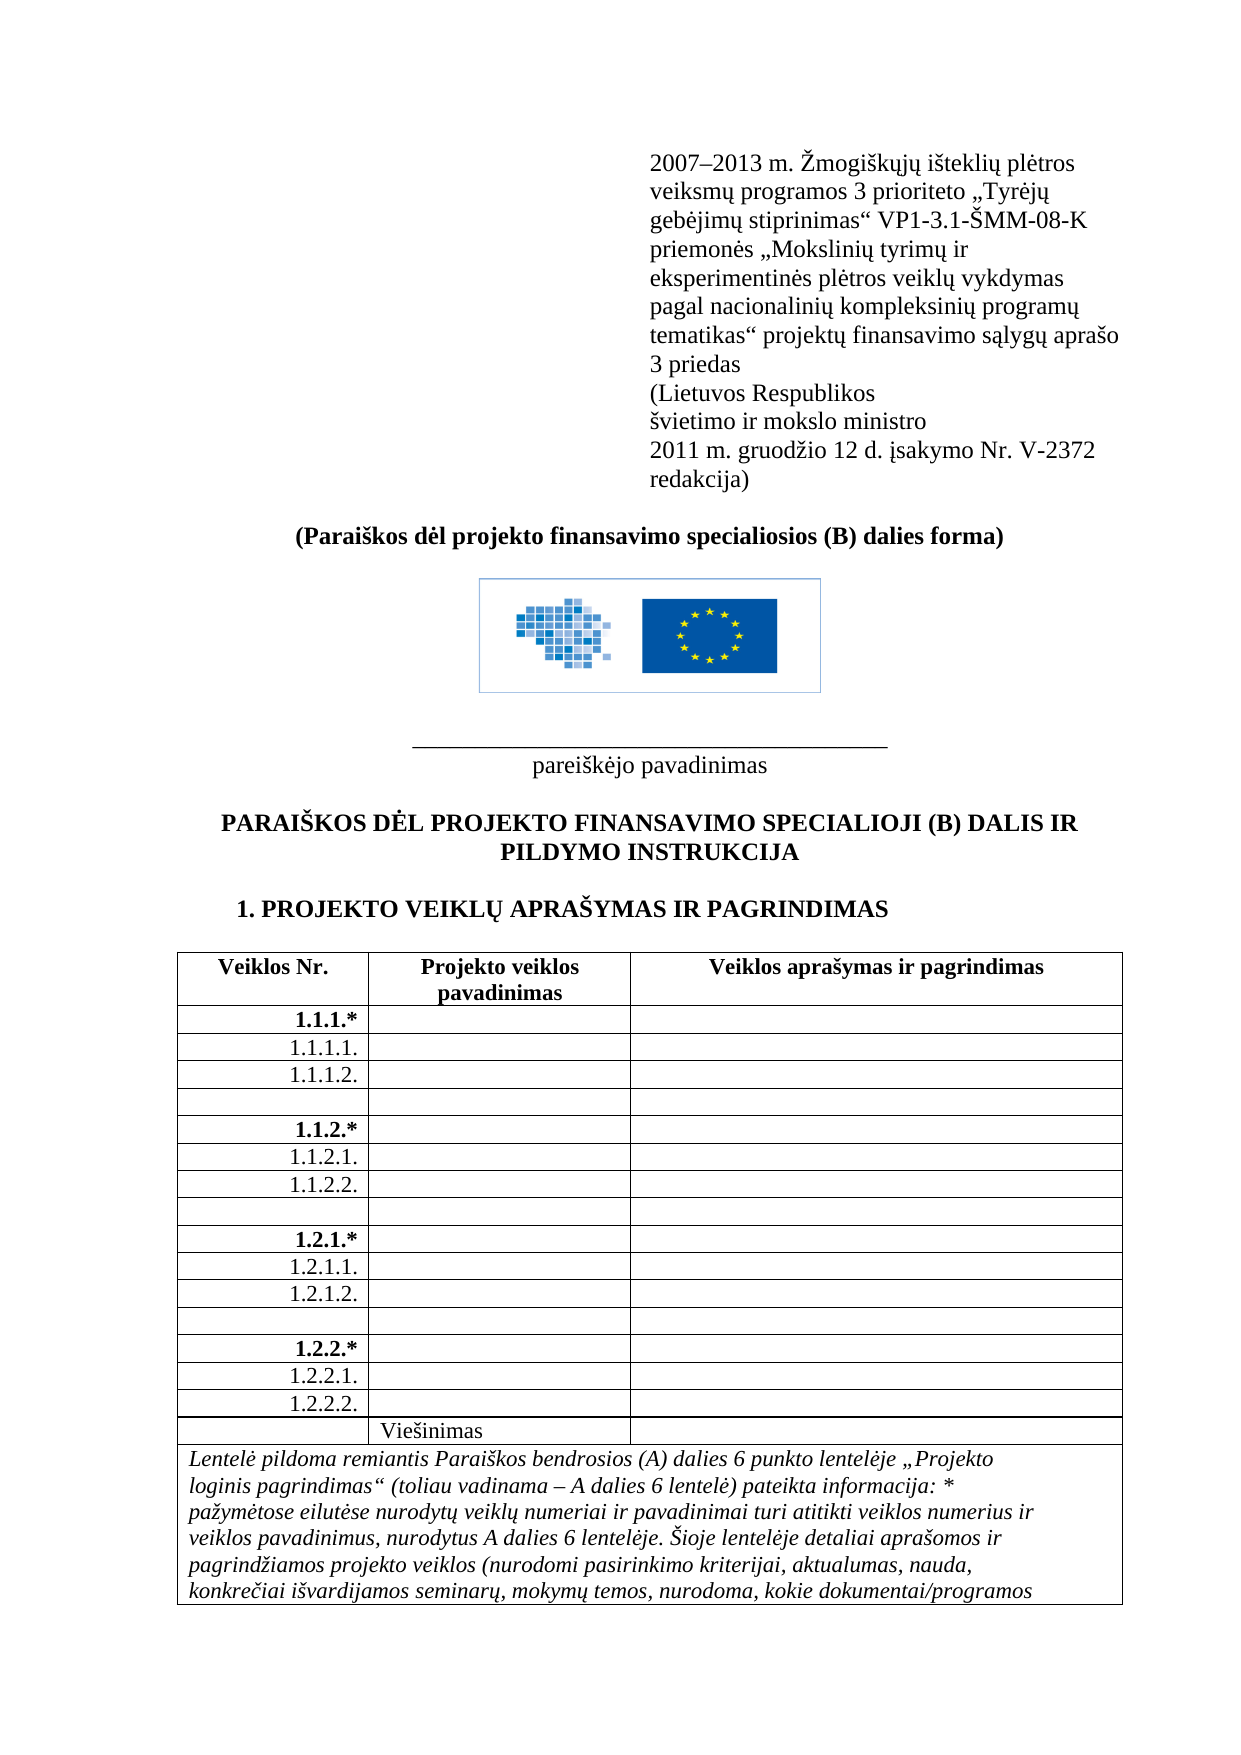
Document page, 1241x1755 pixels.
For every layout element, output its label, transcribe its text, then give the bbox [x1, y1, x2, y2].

table_cell 1.2.2.* [178, 1335, 368, 1362]
text 2011 m. gruodžio 12 d. įsakymo Nr. V-2372 redakcija) [649, 435, 1122, 493]
table_cell [631, 1308, 1122, 1334]
text švietimo ir mokslo ministro [649, 406, 1122, 435]
table_cell 1.1.1.* [178, 1006, 368, 1033]
table_cell [631, 1171, 1122, 1197]
table_header Projekto veiklos pavadinimas [369, 953, 630, 1005]
table_cell [631, 1226, 1122, 1252]
table_cell [631, 1034, 1122, 1060]
text 1. PROJEKTO VEIKLŲ APRAŠYMAS IR PAGRINDIMAS [177, 894, 1122, 923]
table_cell 1.2.1.* [178, 1226, 368, 1252]
table_cell [369, 1308, 630, 1334]
table_cell 1.1.1.2. [178, 1061, 368, 1088]
text pagal nacionalinių kompleksinių programų [649, 291, 1122, 320]
table_cell [178, 1089, 368, 1115]
table_cell [1051, 1445, 1088, 1603]
table_cell [369, 1089, 630, 1115]
text 2007–2013 m. Žmogiškųjų išteklių plėtros [649, 148, 1122, 176]
table_cell [369, 1034, 630, 1060]
text pareiškėjo pavadinimas [177, 750, 1122, 779]
table_cell [369, 1144, 630, 1170]
table_cell [369, 1006, 630, 1033]
table_cell [631, 1089, 1122, 1115]
table_header Veiklos Nr. [178, 953, 368, 1005]
table_cell [369, 1280, 630, 1307]
table_cell [369, 1226, 630, 1252]
table_cell Lentelė pildoma remiantis Paraiškos bendrosios (A) dalies 6 punkto lentelėje „Projekto loginis pagrindimas“ (toliau vadinama – A dalies 6 lentelė) pateikta informacija: * pažymėtose eilutėse nurodytų veiklų numeriai ir pavadinimai turi atitikti veiklos numerius ir veiklos pavadinimus, nurodytus A dalies 6 lentelėje. Šioje lentelėje detaliai aprašomos ir pagrindžiamos projekto veiklos (nurodomi pasirinkimo kriterijai, aktualumas, nauda, konkrečiai išvardijamos seminarų, mokymų temos, nurodoma, kokie dokumentai/programos [178, 1445, 1051, 1603]
table_header Veiklos aprašymas ir pagrindimas [631, 953, 1122, 1005]
table_cell [369, 1335, 630, 1362]
text ______________________________________ [177, 722, 1122, 750]
table_cell [631, 1198, 1122, 1224]
table_cell [631, 1253, 1122, 1279]
table_cell [631, 1418, 1122, 1444]
table_cell [631, 1363, 1122, 1389]
text priemonės „Mokslinių tyrimų ir [649, 234, 1122, 263]
table_cell [369, 1363, 630, 1389]
table_cell [369, 1198, 630, 1224]
table_cell [369, 1116, 630, 1142]
table_cell [178, 1198, 368, 1224]
text (Lietuvos Respublikos [649, 378, 1122, 406]
table_cell [369, 1171, 630, 1197]
table_cell [1088, 1445, 1122, 1603]
table_cell [178, 1308, 368, 1334]
table_cell [369, 1390, 630, 1416]
table_cell [631, 1061, 1122, 1088]
text veiksmų programos 3 prioriteto „Tyrėjų [649, 176, 1122, 205]
table_cell [631, 1116, 1122, 1142]
text tematikas“ projektų finansavimo sąlygų aprašo [649, 320, 1122, 349]
table_cell 1.1.2.2. [178, 1171, 368, 1197]
table_cell 1.1.2.* [178, 1116, 368, 1142]
table_cell [631, 1280, 1122, 1307]
table_cell [631, 1006, 1122, 1033]
table_cell 1.2.1.1. [178, 1253, 368, 1279]
table_cell [631, 1390, 1122, 1416]
table_cell [178, 1418, 368, 1444]
text 3 priedas [649, 349, 1122, 378]
table_cell 1.1.2.1. [178, 1144, 368, 1170]
table_cell 1.2.2.2. [178, 1390, 368, 1416]
text gebėjimų stiprinimas“ VP1-3.1-ŠMM-08-K [649, 205, 1122, 234]
text (Paraiškos dėl projekto finansavimo specialiosios (B) dalies forma) [177, 521, 1122, 550]
text eksperimentinės plėtros veiklų vykdymas [649, 263, 1122, 291]
table_cell [369, 1253, 630, 1279]
table_cell [369, 1061, 630, 1088]
table_cell 1.2.2.1. [178, 1363, 368, 1389]
table_cell Viešinimas [369, 1418, 630, 1444]
table_cell [631, 1335, 1122, 1362]
table_cell [631, 1144, 1122, 1170]
text PARAIŠKOS DĖL PROJEKTO FINANSAVIMO SPECIALIOJI (B) DALIS IR PILDYMO INSTRUKCIJA [177, 808, 1122, 865]
table_cell 1.2.1.2. [178, 1280, 368, 1307]
table_cell 1.1.1.1. [178, 1034, 368, 1060]
